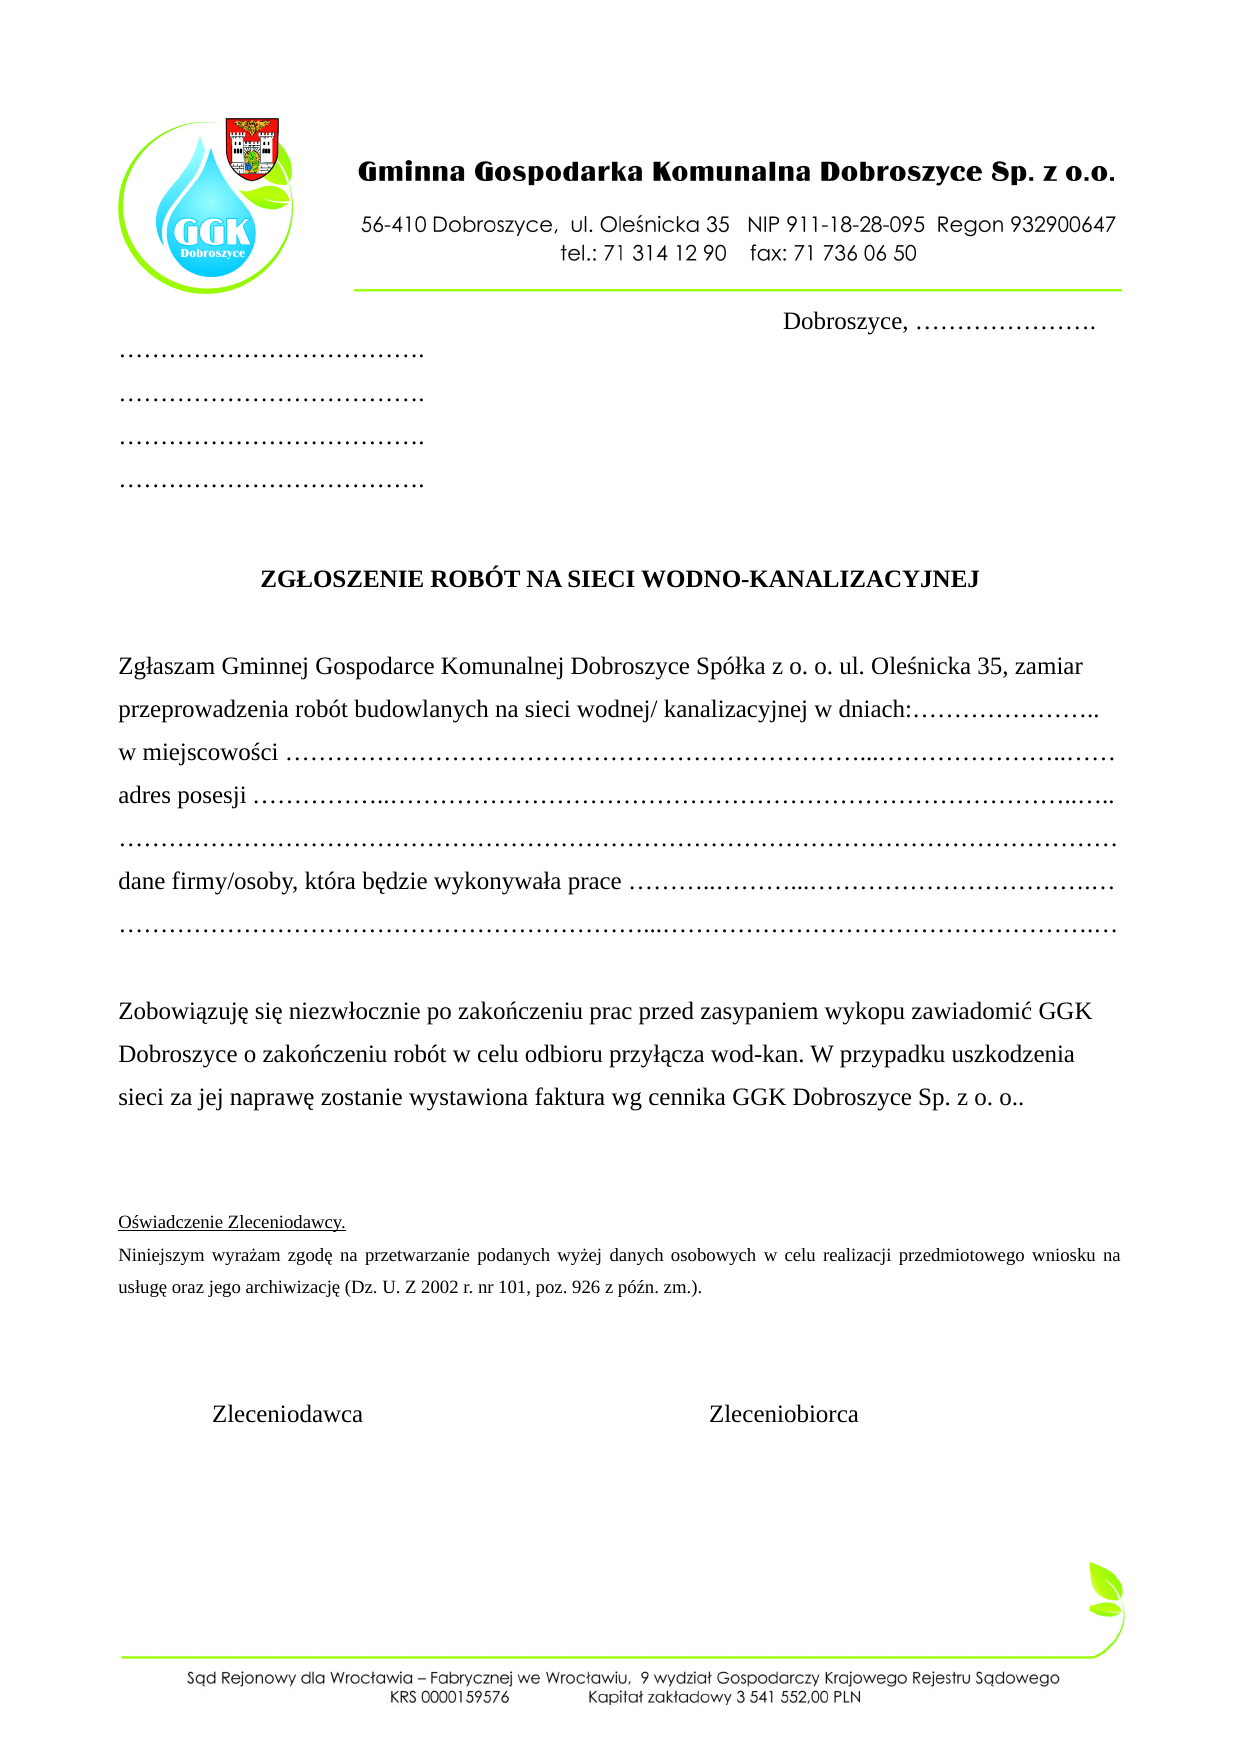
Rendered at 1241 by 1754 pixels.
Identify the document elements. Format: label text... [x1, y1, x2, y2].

text dane firmy/osoby, która będzie wykonywała prace ………..………...…………………………….… [118, 866, 1122, 895]
text ………………………………. [118, 464, 1122, 493]
text ………………………………. [118, 378, 1122, 406]
text adres posesji ……………..………………………………………………………………………..…..………………………………………………………………………………………………………… [118, 780, 1122, 852]
text Zobowiązuję się niezwłocznie po zakończeniu prac przed zasypaniem wykopu zawiadomić GGK Dobroszyce o zakończeniu robót w celu odbioru przyłącza wod-kan. W przypadku uszkodzenia sieci za jej naprawę zostanie wystawiona faktura wg cennika GGK Dobroszyce Sp. z o. o.. [118, 996, 1122, 1111]
text ………………………………………………………...…………………………………………….… [118, 909, 1122, 938]
text ………………………………. [118, 421, 1122, 449]
picture [118, 118, 1123, 306]
picture [121, 1560, 1126, 1705]
text Zgłaszam Gminnej Gospodarce Komunalnej Dobroszyce Spółka z o. o. ul. Oleśnicka 35, zamiar przeprowadzenia robót budowlanych na sieci wodnej/ kanalizacyjnej w dniach:………………….. [118, 651, 1122, 723]
text Niniejszym wyrażam zgodę na przetwarzanie podanych wyżej danych osobowych w celu realizacji przedmiotowego wniosku na usługę oraz jego archiwizację (Dz. U. Z 2002 r. nr 101, poz. 926 z późn. zm.). [118, 1244, 1122, 1298]
text Zleceniodawca Zleceniobiorca [118, 1399, 1122, 1428]
text w miejscowości ……………………………………………………………...…………………..…… [118, 737, 1122, 766]
text Oświadczenie Zleceniodawcy. [118, 1211, 1122, 1233]
text ………………………………. [118, 334, 1122, 363]
text ZGŁOSZENIE ROBÓT NA SIECI WODNO-KANALIZACYJNEJ [118, 564, 1122, 593]
text Dobroszyce, …………………. [118, 306, 1122, 334]
